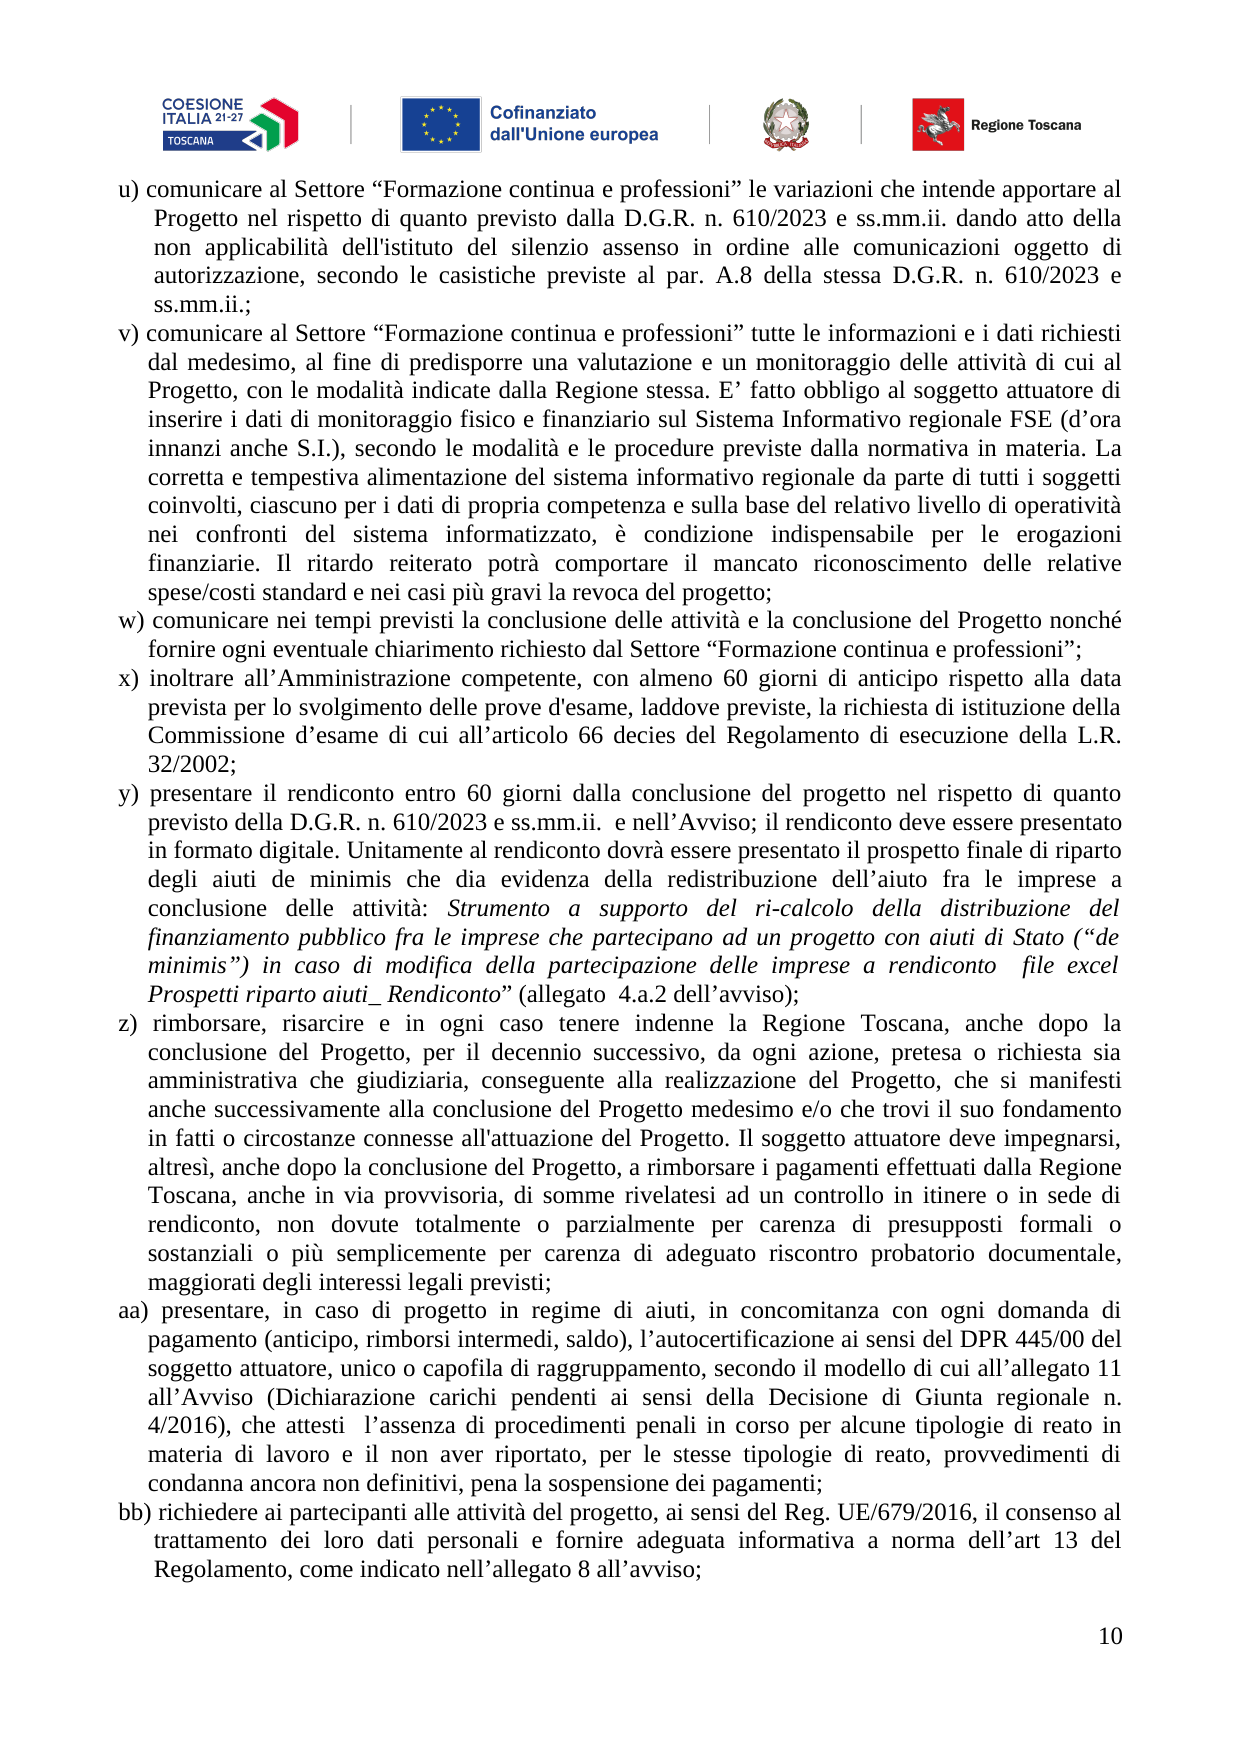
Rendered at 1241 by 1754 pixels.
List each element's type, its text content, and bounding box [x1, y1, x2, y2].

text y) presentare il rendiconto entro 60 giorni dalla conclusione del progetto nel rispetto di quanto previsto della D.G.R. n. 610/2023 e ss.mm.ii. e nell’Avviso; il rendiconto deve essere presentato in formato digitale. Unitamente al rendiconto dovrà essere presentato il prospetto finale di riparto degli aiuti de minimis che dia evidenza della redistribuzione dell’aiuto fra le imprese a conclusione delle attività: Strumento a supporto del ri-calcolo della distribuzione del finanziamento pubblico fra le imprese che partecipano ad un progetto con aiuti di Stato (“de minimis”) in caso di modifica della partecipazione delle imprese a rendiconto file excel Prospetti riparto aiuti_ Rendiconto” (allegato 4.a.2 dell’avviso); [118, 778, 1123, 1008]
text z) rimborsare, risarcire e in ogni caso tenere indenne la Regione Toscana, anche dopo la conclusione del Progetto, per il decennio successivo, da ogni azione, pretesa o richiesta sia amministrativa che giudiziaria, conseguente alla realizzazione del Progetto, che si manifesti anche successivamente alla conclusione del Progetto medesimo e/o che trovi il suo fondamento in fatti o circostanze connesse all'attuazione del Progetto. Il soggetto attuatore deve impegnarsi, altresì, anche dopo la conclusione del Progetto, a rimborsare i pagamenti effettuati dalla Regione Toscana, anche in via provvisoria, di somme rivelatesi ad un controllo in itinere o in sede di rendiconto, non dovute totalmente o parzialmente per carenza di presupposti formali o sostanziali o più semplicemente per carenza di adeguato riscontro probatorio documentale, maggiorati degli interessi legali previsti; [118, 1008, 1123, 1296]
text w) comunicare nei tempi previsti la conclusione delle attività e la conclusione del Progetto nonché fornire ogni eventuale chiarimento richiesto dal Settore “Formazione continua e professioni”; [118, 606, 1123, 663]
text v) comunicare al Settore “Formazione continua e professioni” tutte le informazioni e i dati richiesti dal medesimo, al fine di predisporre una valutazione e un monitoraggio delle attività di cui al Progetto, con le modalità indicate dalla Regione stessa. E’ fatto obbligo al soggetto attuatore di inserire i dati di monitoraggio fisico e finanziario sul Sistema Informativo regionale FSE (d’ora innanzi anche S.I.), secondo le modalità e le procedure previste dalla normativa in materia. La corretta e tempestiva alimentazione del sistema informativo regionale da parte di tutti i soggetti coinvolti, ciascuno per i dati di propria competenza e sulla base del relativo livello di operatività nei confronti del sistema informatizzato, è condizione indispensabile per le erogazioni finanziarie. Il ritardo reiterato potrà comportare il mancato riconoscimento delle relative spese/costi standard e nei casi più gravi la revoca del progetto; [118, 318, 1123, 606]
text x) inoltrare all’Amministrazione competente, con almeno 60 giorni di anticipo rispetto alla data prevista per lo svolgimento delle prove d'esame, laddove previste, la richiesta di istituzione della Commissione d’esame di cui all’articolo 66 decies del Regolamento di esecuzione della L.R. 32/2002; [118, 663, 1123, 778]
text bb) richiedere ai partecipanti alle attività del progetto, ai sensi del Reg. UE/679/2016, il consenso al trattamento dei loro dati personali e fornire adeguata informativa a norma dell’art 13 del Regolamento, come indicato nell’allegato 8 all’avviso; [118, 1497, 1123, 1583]
text aa) presentare, in caso di progetto in regime di aiuti, in concomitanza con ogni domanda di pagamento (anticipo, rimborsi intermedi, saldo), l’autocertificazione ai sensi del DPR 445/00 del soggetto attuatore, unico o capofila di raggruppamento, secondo il modello di cui all’allegato 11 all’Avviso (Dichiarazione carichi pendenti ai sensi della Decisione di Giunta regionale n. 4/2016), che attesti l’assenza di procedimenti penali in corso per alcune tipologie di reato in materia di lavoro e il non aver riportato, per le stesse tipologie di reato, provvedimenti di condanna ancora non definitivi, pena la sospensione dei pagamenti; [118, 1296, 1123, 1497]
text u) comunicare al Settore “Formazione continua e professioni” le variazioni che intende apportare al Progetto nel rispetto di quanto previsto dalla D.G.R. n. 610/2023 e ss.mm.ii. dando atto della non applicabilità dell'istituto del silenzio assenso in ordine alle comunicazioni oggetto di autorizzazione, secondo le casistiche previste al par. A.8 della stessa D.G.R. n. 610/2023 e ss.mm.ii.; [118, 174, 1123, 318]
